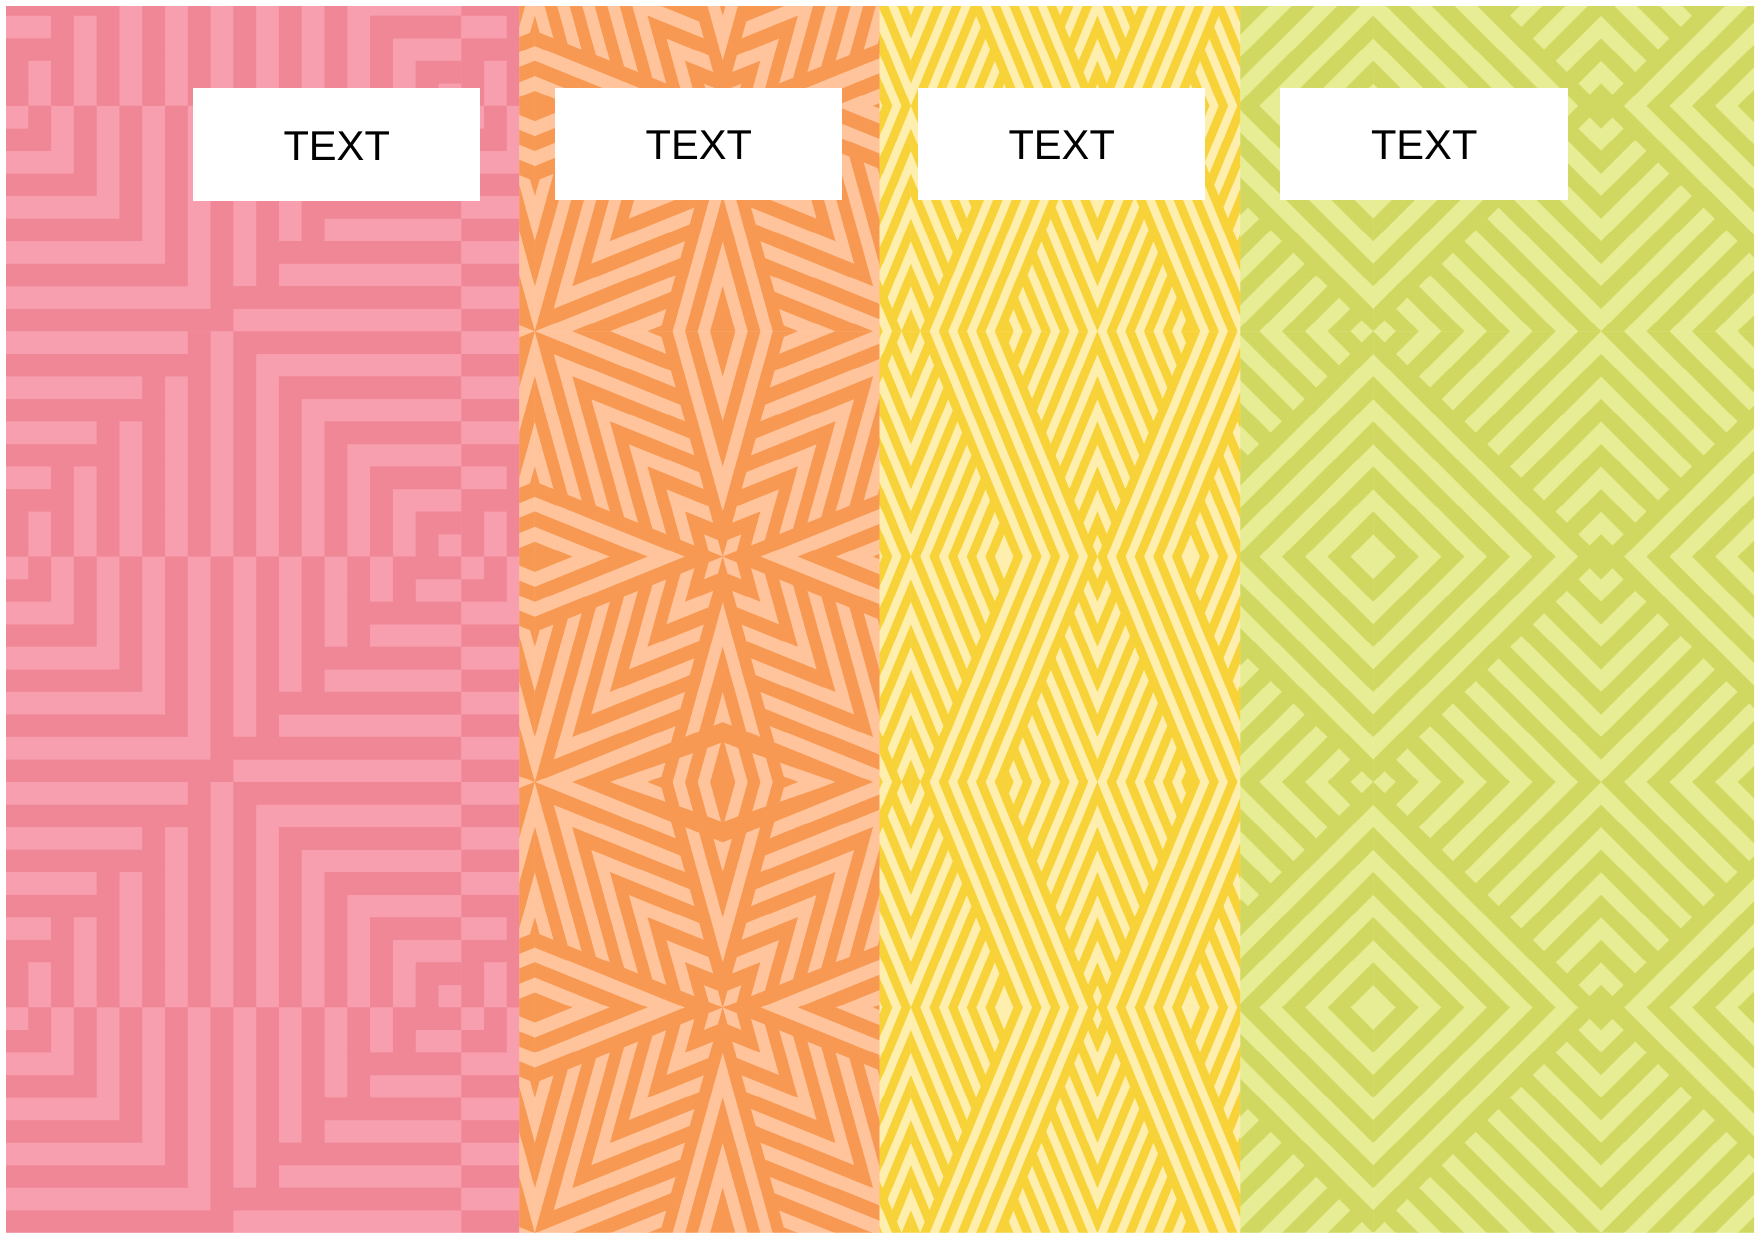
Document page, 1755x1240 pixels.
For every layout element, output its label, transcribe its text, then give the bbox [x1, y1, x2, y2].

text TEXT [208, 121, 465, 169]
text TEXT [570, 120, 827, 168]
text TEXT [933, 120, 1190, 168]
text TEXT [1295, 120, 1553, 168]
